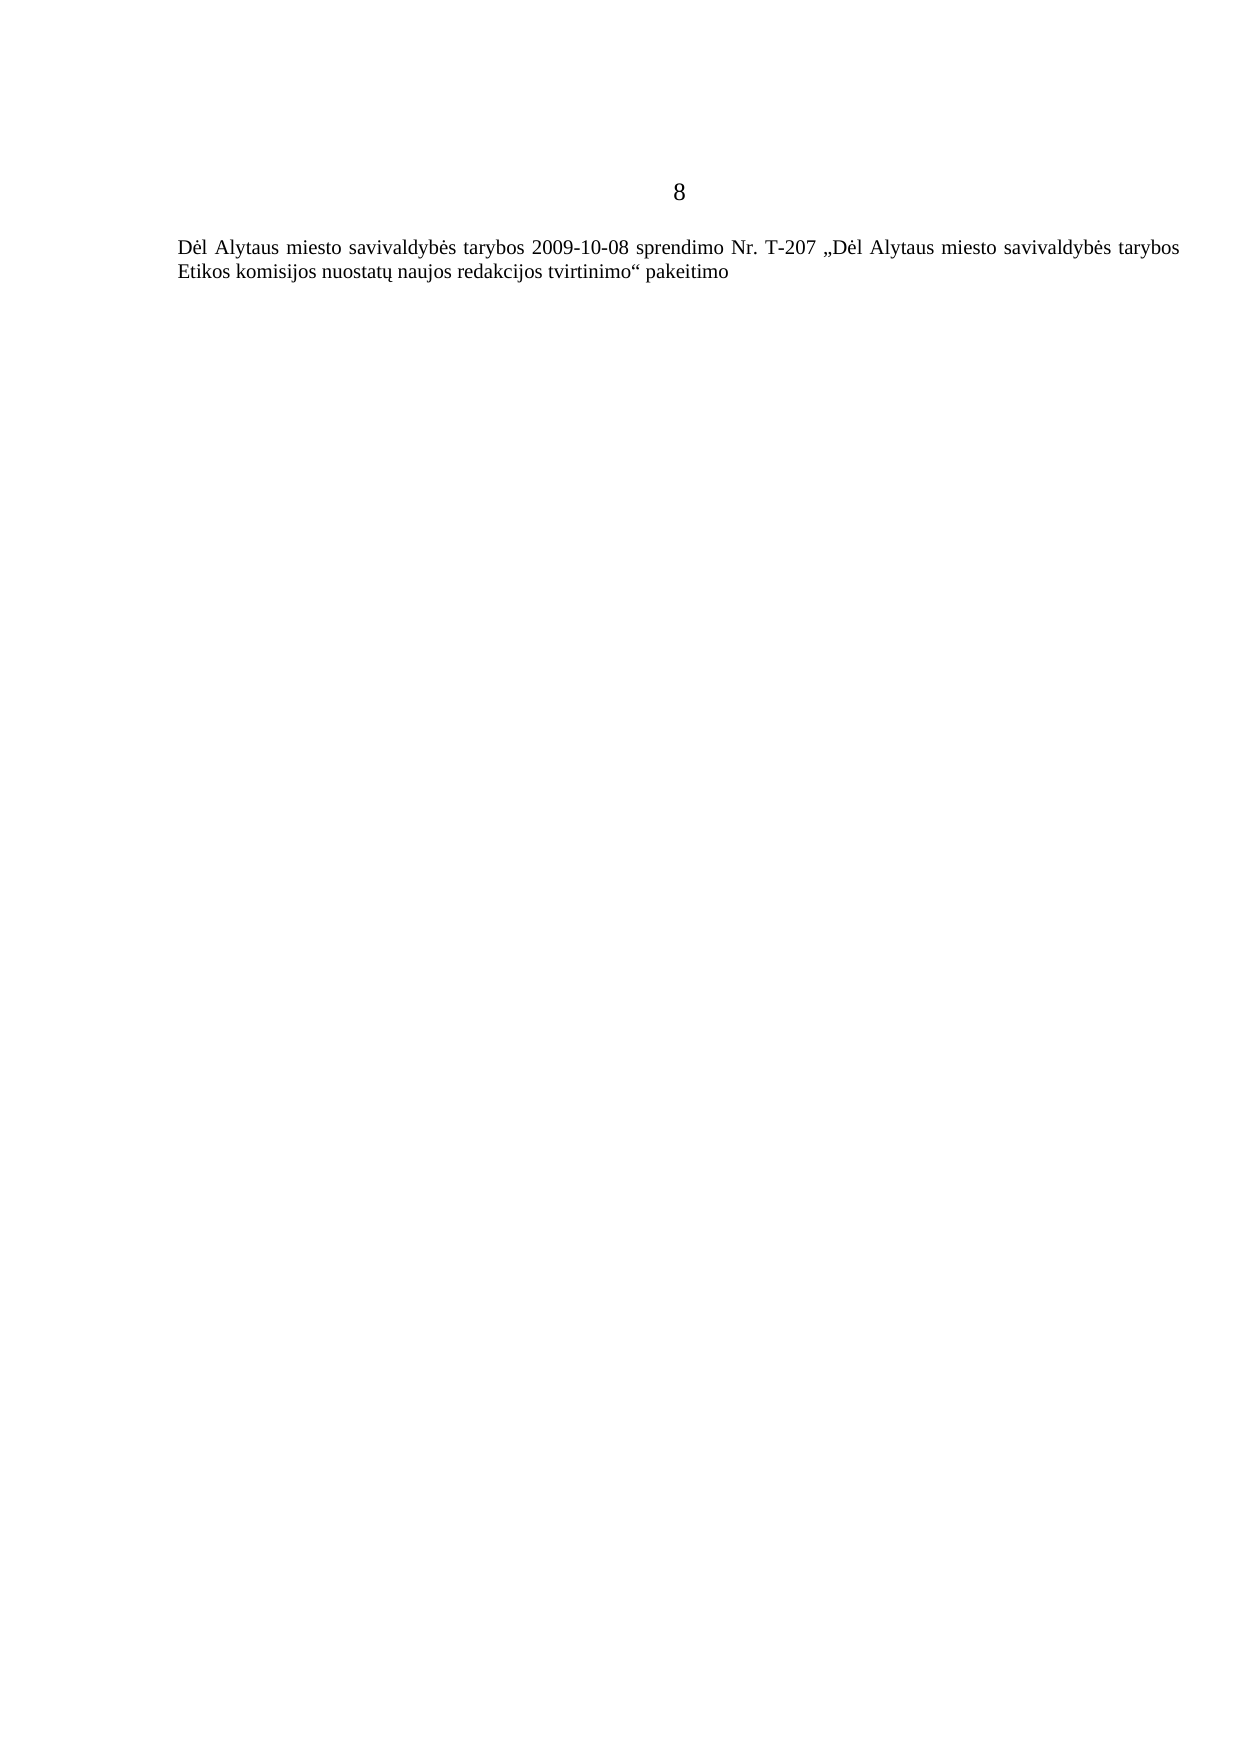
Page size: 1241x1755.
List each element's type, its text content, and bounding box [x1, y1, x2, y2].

text Dėl Alytaus miesto savivaldybės tarybos 2009-10-08 sprendimo Nr. T-207 „Dėl Alytaus miesto savivaldybės tarybos Etikos komisijos nuostatų naujos redakcijos tvirtinimo“ pakeitimo [177, 235, 1181, 283]
